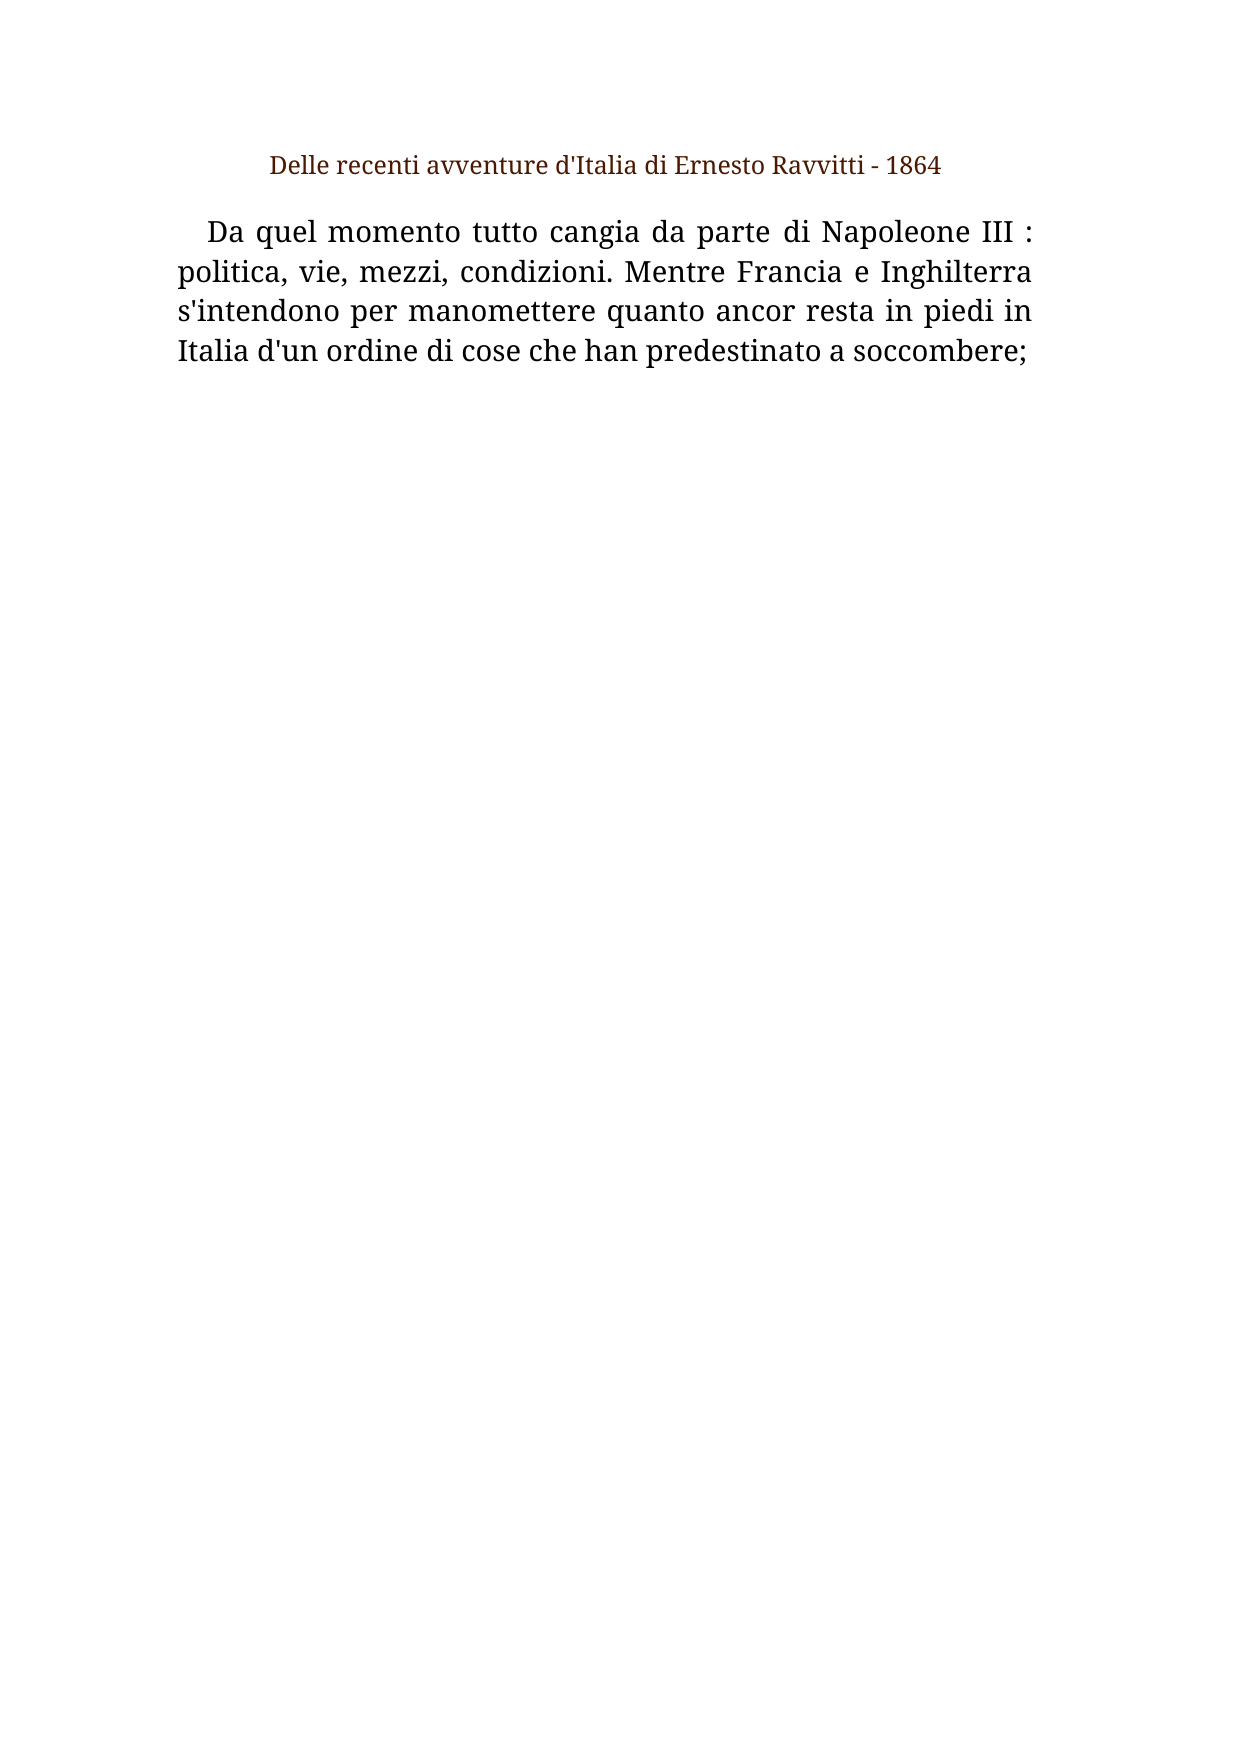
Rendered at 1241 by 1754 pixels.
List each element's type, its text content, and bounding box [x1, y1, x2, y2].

text Da quel momento tutto cangia da parte di Napoleone III : politica, vie, mezzi, condizioni. Mentre Francia e Inghilterra s'intendono per manomettere quanto ancor resta in piedi in Italia d'un ordine di cose che han predestinato a soccombere; [177, 211, 1033, 370]
